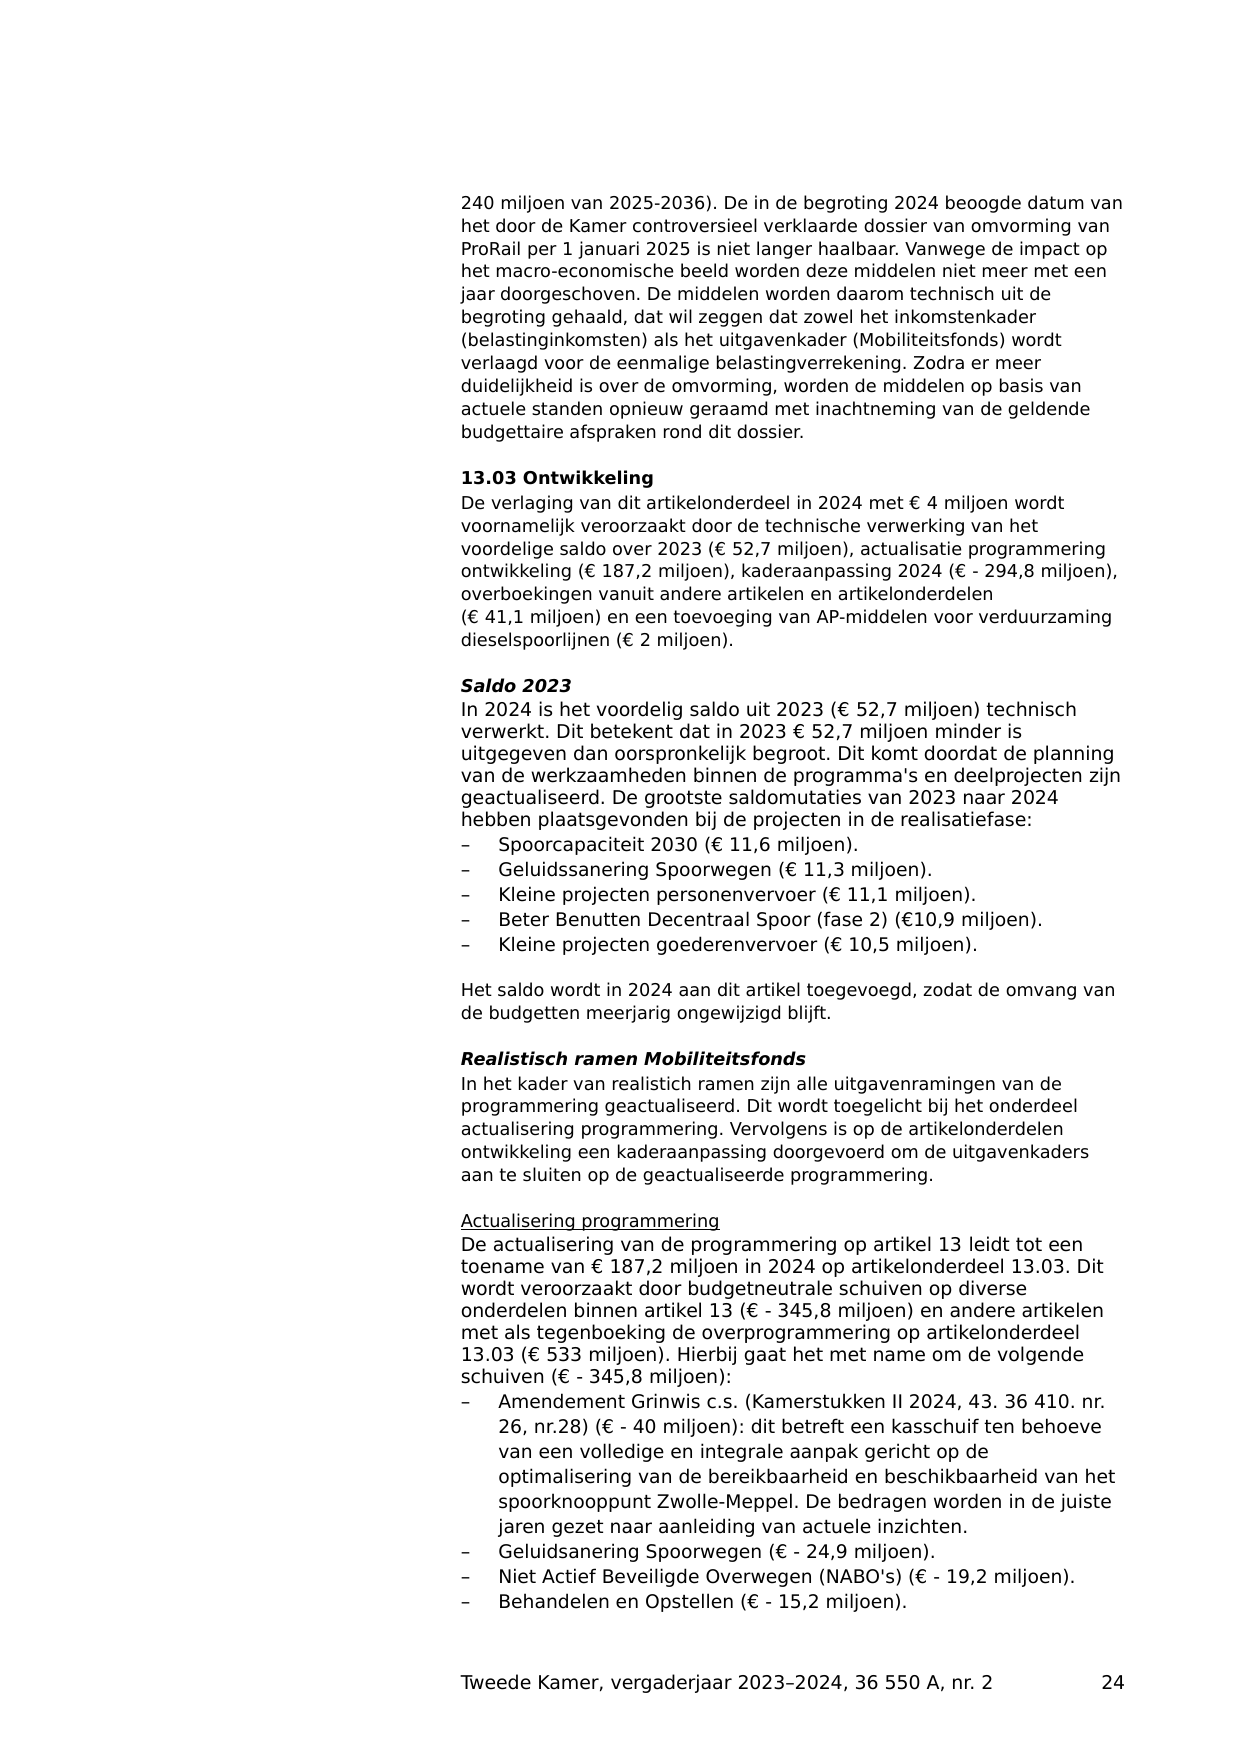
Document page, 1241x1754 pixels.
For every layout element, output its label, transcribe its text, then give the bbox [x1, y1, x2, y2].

text Actualisering programmering [461, 1209, 1125, 1232]
text Realistisch ramen Mobiliteitsfonds [461, 1047, 1125, 1069]
text - 240 miljoen van 2025-2036). De in de begroting 2024 beoogde datum van het door de Kamer controversieel verklaarde dossier van omvorming van ProRail per 1 januari 2025 is niet langer haalbaar. Vanwege de impact op het macro-economische beeld worden deze middelen niet meer met een jaar doorgeschoven. De middelen worden daarom technisch uit de begroting gehaald, dat wil zeggen dat zowel het inkomstenkader (belastinginkomsten) als het uitgavenkader (Mobiliteitsfonds) wordt verlaagd voor de eenmalige belastingverrekening. Zodra er meer duidelijkheid is over de omvorming, worden de middelen op basis van actuele standen opnieuw geraamd met inachtneming van de geldende budgettaire afspraken rond dit dossier. [461, 191, 1125, 443]
text Het saldo wordt in 2024 aan dit artikel toegevoegd, zodat de omvang van de budgetten meerjarig ongewijzigd blijft. [461, 978, 1125, 1024]
list Geluidsanering Spoorwegen (€ - 24,9 miljoen). [461, 1538, 1125, 1563]
text 13.03 Ontwikkeling [461, 466, 1125, 489]
text Saldo 2023 [461, 674, 1125, 697]
list Amendement Grinwis c.s. (Kamerstukken II 2024, 43. 36 410. nr. 26, nr.28) (€ - 40 miljoen): dit betreft een kasschuif ten behoeve van een volledige en integrale aanpak gericht op de optimalisering van de bereikbaarheid en beschikbaarheid van het spoorknooppunt Zwolle-Meppel. De bedragen worden in de juiste jaren gezet naar aanleiding van actuele inzichten. [461, 1388, 1125, 1538]
text De verlaging van dit artikelonderdeel in 2024 met € 4 miljoen wordt voornamelijk veroorzaakt door de technische verwerking van het voordelige saldo over 2023 (€ 52,7 miljoen), actualisatie programmering ontwikkeling (€ 187,2 miljoen), kaderaanpassing 2024 (€ - 294,8 miljoen), overboekingen vanuit andere artikelen en artikelonderdelen (€ 41,1 miljoen) en een toevoeging van AP-middelen voor verduurzaming dieselspoorlijnen (€ 2 miljoen). [461, 491, 1125, 651]
list Niet Actief Beveiligde Overwegen (NABO's) (€ - 19,2 miljoen). [461, 1563, 1125, 1588]
list Kleine projecten goederenvervoer (€ 10,5 miljoen). [461, 931, 1125, 956]
text In 2024 is het voordelig saldo uit 2023 (€ 52,7 miljoen) technisch verwerkt. Dit betekent dat in 2023 € 52,7 miljoen minder is uitgegeven dan oorspronkelijk begroot. Dit komt doordat de planning van de werkzaamheden binnen de programma's en deelprojecten zijn geactualiseerd. De grootste saldomutaties van 2023 naar 2024 hebben plaatsgevonden bij de projecten in de realisatiefase: [461, 699, 1125, 831]
list Spoorcapaciteit 2030 (€ 11,6 miljoen). [461, 831, 1125, 856]
list Kleine projecten personenvervoer (€ 11,1 miljoen). [461, 881, 1125, 906]
list Behandelen en Opstellen (€ - 15,2 miljoen). [461, 1588, 1125, 1613]
list Beter Benutten Decentraal Spoor (fase 2) (€10,9 miljoen). [461, 906, 1125, 931]
list Geluidssanering Spoorwegen (€ 11,3 miljoen). [461, 856, 1125, 881]
text De actualisering van de programmering op artikel 13 leidt tot een toename van € 187,2 miljoen in 2024 op artikelonderdeel 13.03. Dit wordt veroorzaakt door budgetneutrale schuiven op diverse onderdelen binnen artikel 13 (€ - 345,8 miljoen) en andere artikelen met als tegenboeking de overprogrammering op artikelonderdeel 13.03 (€ 533 miljoen). Hierbij gaat het met name om de volgende schuiven (€ - 345,8 miljoen): [461, 1234, 1125, 1388]
text In het kader van realistich ramen zijn alle uitgavenramingen van de programmering geactualiseerd. Dit wordt toegelicht bij het onderdeel actualisering programmering. Vervolgens is op de artikelonderdelen ontwikkeling een kaderaanpassing doorgevoerd om de uitgavenkaders aan te sluiten op de geactualiseerde programmering. [461, 1072, 1125, 1186]
